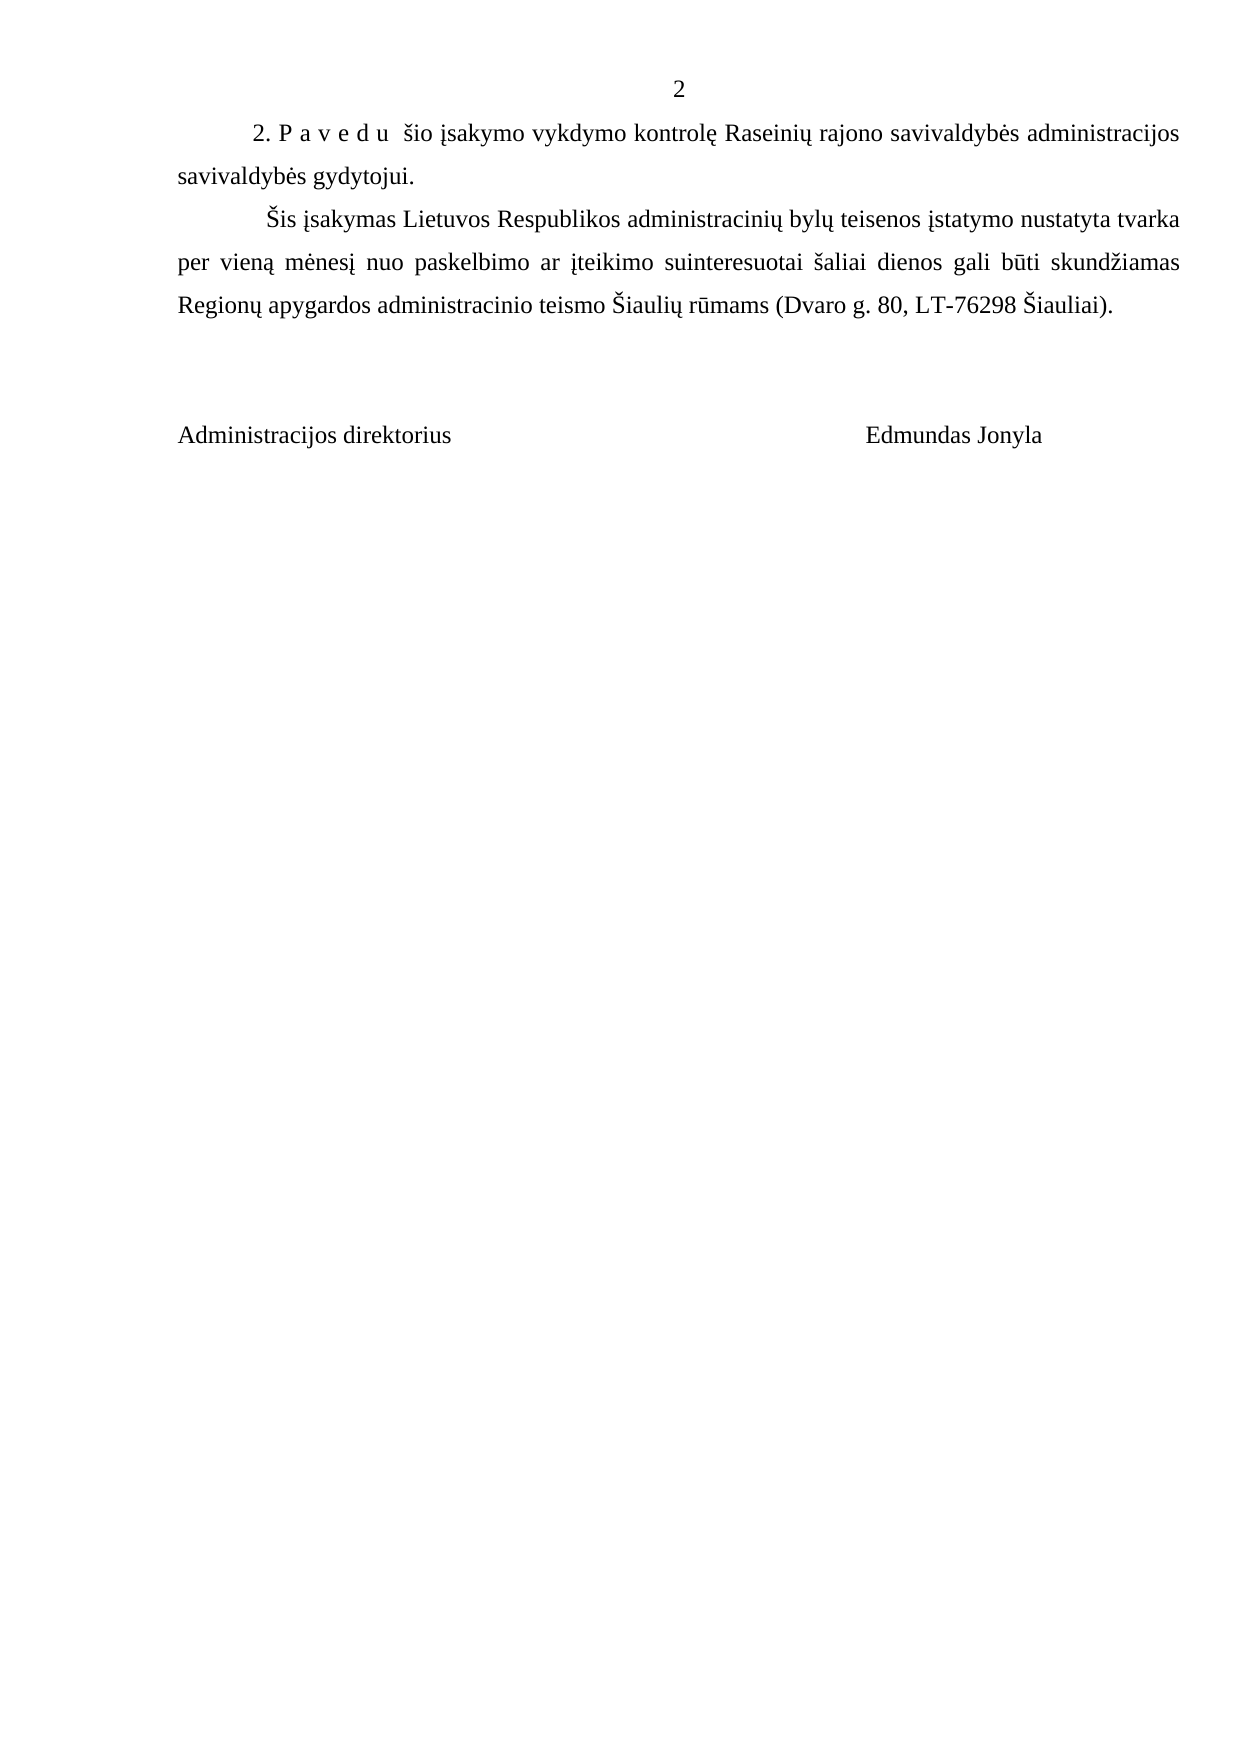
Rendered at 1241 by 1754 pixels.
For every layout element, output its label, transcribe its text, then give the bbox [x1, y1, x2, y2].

text Šis įsakymas Lietuvos Respublikos administracinių bylų teisenos įstatymo nustatyta tvarka per vieną mėnesį nuo paskelbimo ar įteikimo suinteresuotai šaliai dienos gali būti skundžiamas Regionų apygardos administracinio teismo Šiaulių rūmams (Dvaro g. 80, LT-76298 Šiauliai). [177, 204, 1181, 319]
text 2. P a v e d u šio įsakymo vykdymo kontrolę Raseinių rajono savivaldybės administracijos savivaldybės gydytojui. [177, 118, 1181, 190]
text Administracijos direktorius Edmundas Jonyla [177, 420, 1131, 449]
